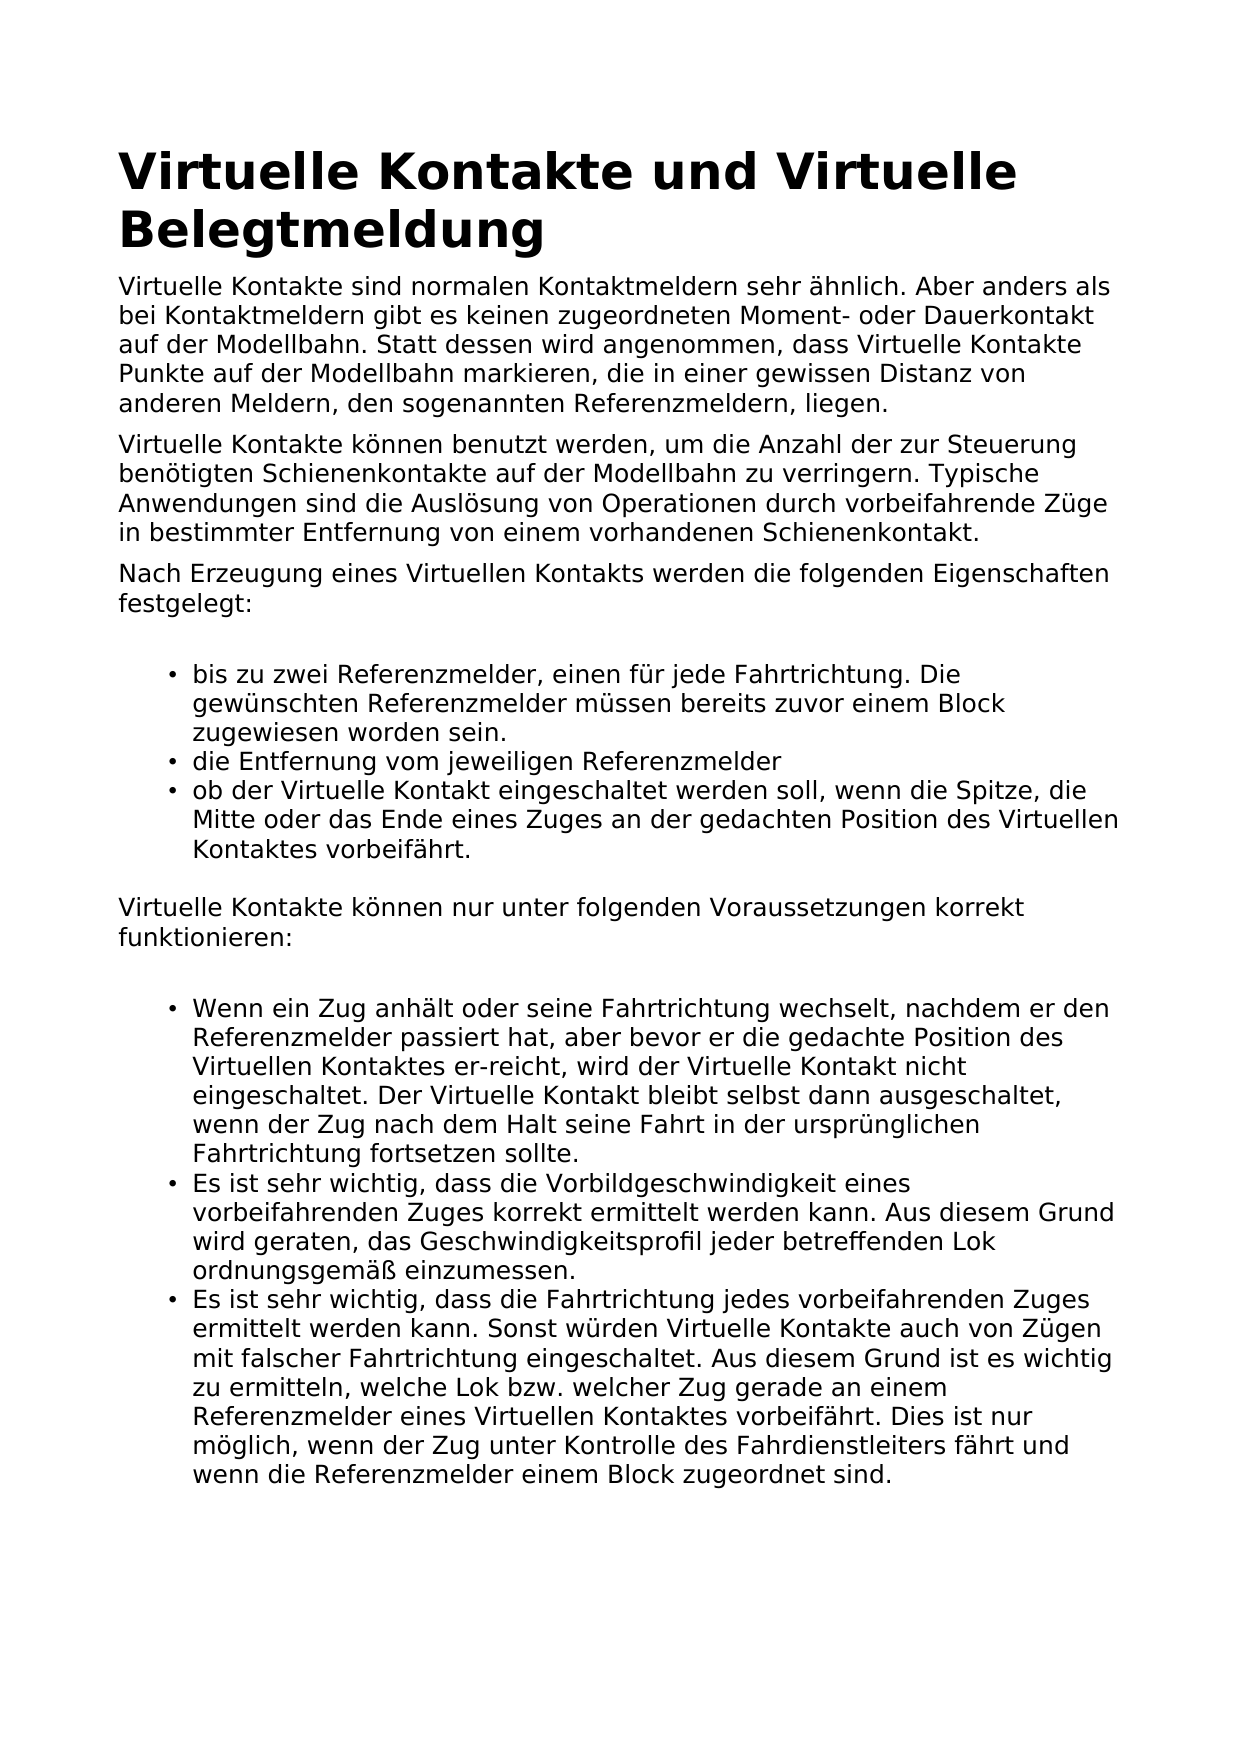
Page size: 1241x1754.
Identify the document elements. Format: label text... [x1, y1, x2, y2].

list Es ist sehr wichtig, dass die Fahrtrichtung jedes vorbeifahrenden Zuges ermittelt werden kann. Sonst würden Virtuelle Kontakte auch von Zügen mit falscher Fahrtrichtung eingeschaltet. Aus diesem Grund ist es wichtig zu ermitteln, welche Lok bzw. welcher Zug gerade an einem Referenzmelder eines Virtuellen Kontaktes vorbeifährt. Dies ist nur möglich, wenn der Zug unter Kontrolle des Fahrdienstleiters fährt und wenn die Referenzmelder einem Block zugeordnet sind. [177, 1286, 1122, 1490]
list bis zu zwei Referenzmelder, einen für jede Fahrtrichtung. Die gewünschten Referenzmelder müssen bereits zuvor einem Block zugewiesen worden sein. [177, 660, 1122, 747]
subtitle Virtuelle Kontakte und Virtuelle Belegtmeldung [118, 143, 1122, 259]
text Nach Erzeugung eines Virtuellen Kontakts werden die folgenden Eigenschaften festgelegt: [118, 559, 1122, 618]
list die Entfernung vom jeweiligen Referenzmelder [177, 747, 1122, 777]
text Virtuelle Kontakte können benutzt werden, um die Anzahl der zur Steuerung benötigten Schienenkontakte auf der Modellbahn zu verringern. Typische Anwendungen sind die Auslösung von Operationen durch vorbeifahrende Züge in bestimmter Entfernung von einem vorhandenen Schienenkontakt. [118, 430, 1122, 547]
list Es ist sehr wichtig, dass die Vorbildgeschwindigkeit eines vorbeifahrenden Zuges korrekt ermittelt werden kann. Aus diesem Grund wird geraten, das Geschwindigkeitsprofil jeder betreffenden Lok ordnungsgemäß einzumessen. [177, 1169, 1122, 1286]
list ob der Virtuelle Kontakt eingeschaltet werden soll, wenn die Spitze, die Mitte oder das Ende eines Zuges an der gedachten Position des Virtuellen Kontaktes vorbeifährt. [177, 777, 1122, 864]
text Virtuelle Kontakte sind normalen Kontaktmeldern sehr ähnlich. Aber anders als bei Kontaktmeldern gibt es keinen zugeordneten Moment- oder Dauerkontakt auf der Modellbahn. Statt dessen wird angenommen, dass Virtuelle Kontakte Punkte auf der Modellbahn markieren, die in einer gewissen Distanz von anderen Meldern, den sogenannten Referenzmeldern, liegen. [118, 272, 1122, 418]
list Wenn ein Zug anhält oder seine Fahrtrichtung wechselt, nachdem er den Referenzmelder passiert hat, aber bevor er die gedachte Position des Virtuellen Kontaktes er-reicht, wird der Virtuelle Kontakt nicht eingeschaltet. Der Virtuelle Kontakt bleibt selbst dann ausgeschaltet, wenn der Zug nach dem Halt seine Fahrt in der ursprünglichen Fahrtrichtung fortsetzen sollte. [177, 994, 1122, 1169]
text Virtuelle Kontakte können nur unter folgenden Voraussetzungen korrekt funktionieren: [118, 893, 1122, 952]
